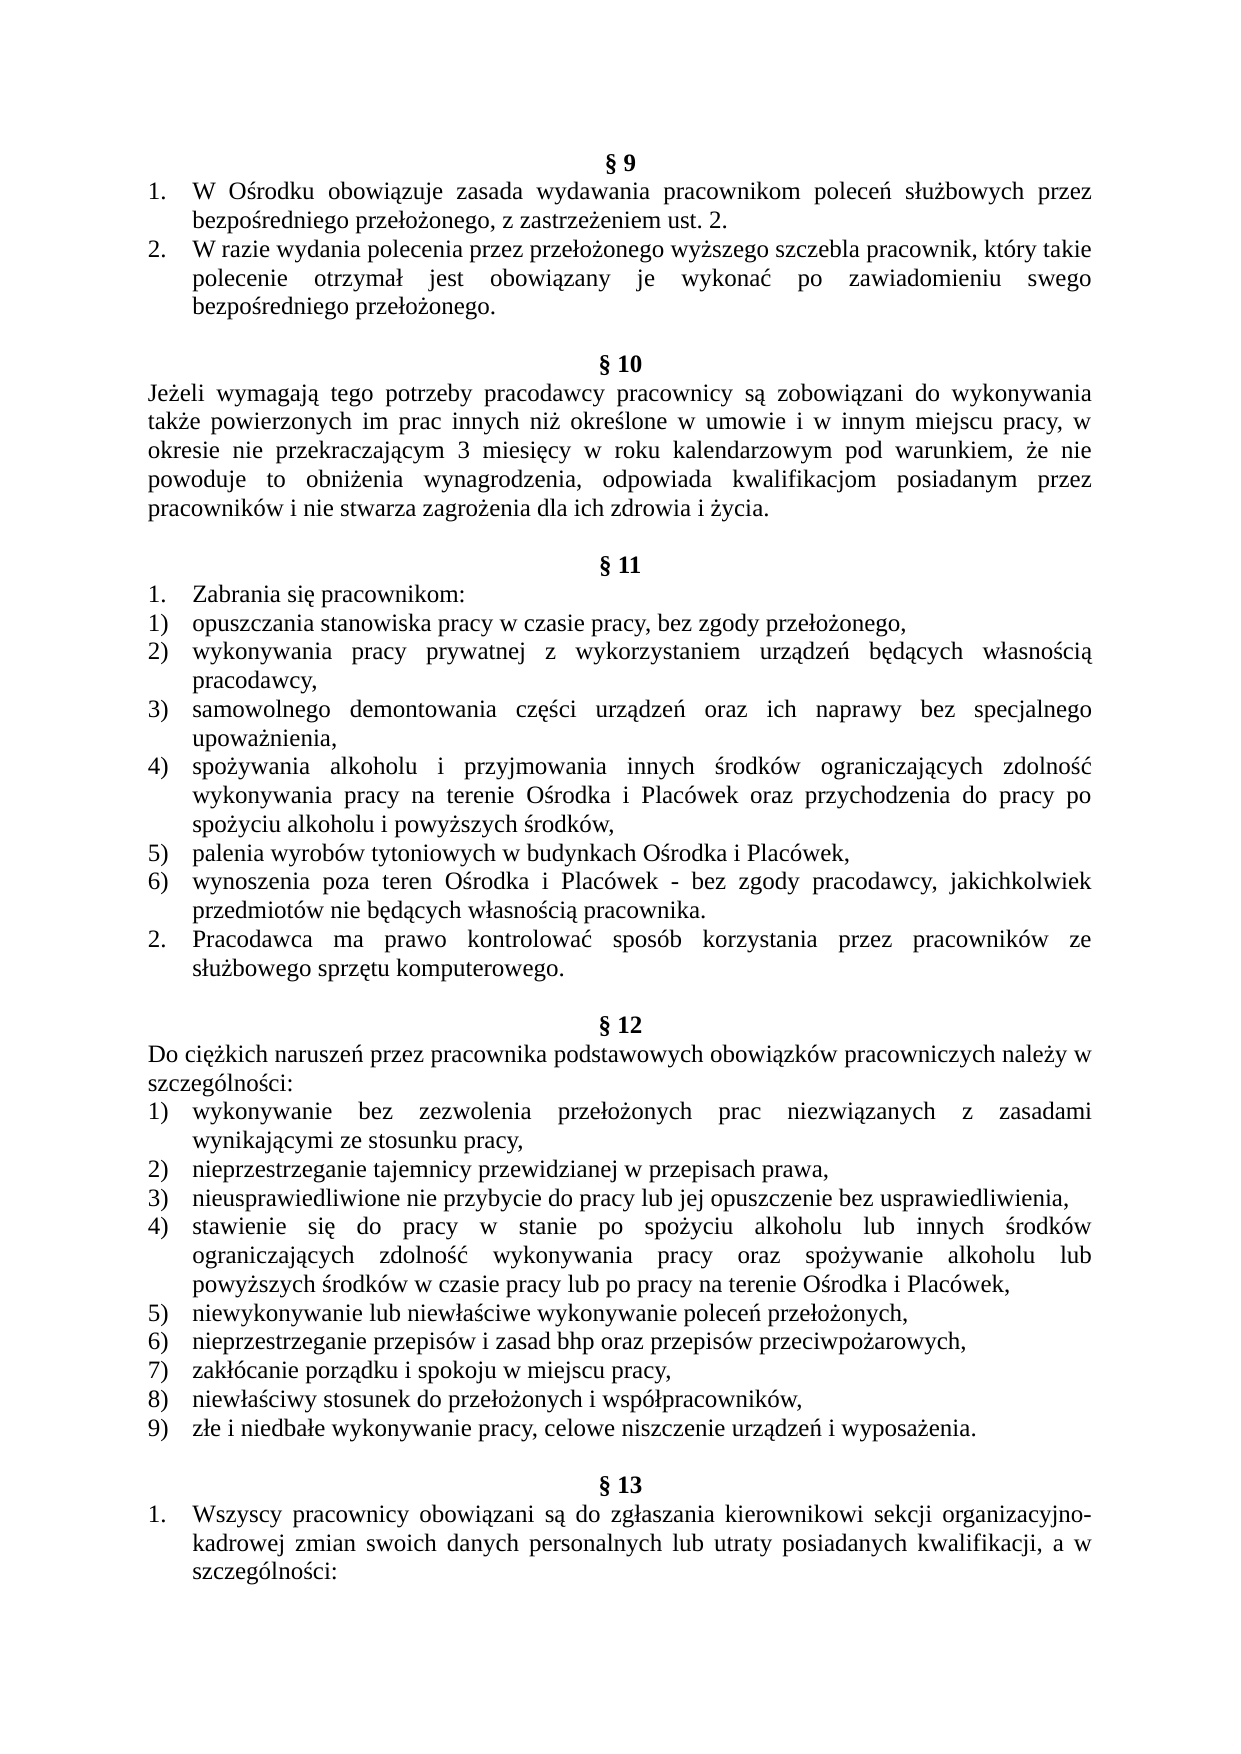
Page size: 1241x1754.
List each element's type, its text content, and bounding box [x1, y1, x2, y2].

list Zabrania się pracownikom: [148, 579, 1093, 608]
text § 9 [148, 148, 1093, 176]
text § 10 [148, 349, 1093, 378]
list wynoszenia poza teren Ośrodka i Placówek - bez zgody pracodawcy, jakichkolwiek przedmiotów nie będących własnością pracownika. [148, 866, 1093, 924]
list W razie wydania polecenia przez przełożonego wyższego szczebla pracownik, który takie polecenie otrzymał jest obowiązany je wykonać po zawiadomieniu swego bezpośredniego przełożonego. [148, 234, 1093, 320]
list opuszczania stanowiska pracy w czasie pracy, bez zgody przełożonego, [148, 608, 1093, 636]
list Pracodawca ma prawo kontrolować sposób korzystania przez pracowników ze służbowego sprzętu komputerowego. [148, 924, 1093, 981]
list samowolnego demontowania części urządzeń oraz ich naprawy bez specjalnego upoważnienia, [148, 694, 1093, 751]
list nieusprawiedliwione nie przybycie do pracy lub jej opuszczenie bez usprawiedliwienia, [148, 1183, 1093, 1211]
list Wszyscy pracownicy obowiązani są do zgłaszania kierownikowi sekcji organizacyjno-kadrowej zmian swoich danych personalnych lub utraty posiadanych kwalifikacji, a w szczególności: [148, 1499, 1093, 1585]
text § 13 [148, 1470, 1093, 1499]
text Do ciężkich naruszeń przez pracownika podstawowych obowiązków pracowniczych należy w szczególności: [148, 1039, 1093, 1096]
list nieprzestrzeganie przepisów i zasad bhp oraz przepisów przeciwpożarowych, [148, 1326, 1093, 1355]
list wykonywania pracy prywatnej z wykorzystaniem urządzeń będących własnością pracodawcy, [148, 636, 1093, 694]
list spożywania alkoholu i przyjmowania innych środków ograniczających zdolność wykonywania pracy na terenie Ośrodka i Placówek oraz przychodzenia do pracy po spożyciu alkoholu i powyższych środków, [148, 751, 1093, 838]
text Jeżeli wymagają tego potrzeby pracodawcy pracownicy są zobowiązani do wykonywania także powierzonych im prac innych niż określone w umowie i w innym miejscu pracy, w okresie nie przekraczającym 3 miesięcy w roku kalendarzowym pod warunkiem, że nie powoduje to obniżenia wynagrodzenia, odpowiada kwalifikacjom posiadanym przez pracowników i nie stwarza zagrożenia dla ich zdrowia i życia. [148, 378, 1093, 521]
list stawienie się do pracy w stanie po spożyciu alkoholu lub innych środków ograniczających zdolność wykonywania pracy oraz spożywanie alkoholu lub powyższych środków w czasie pracy lub po pracy na terenie Ośrodka i Placówek, [148, 1211, 1093, 1298]
text § 12 [148, 1010, 1093, 1039]
list niewykonywanie lub niewłaściwe wykonywanie poleceń przełożonych, [148, 1298, 1093, 1326]
list złe i niedbałe wykonywanie pracy, celowe niszczenie urządzeń i wyposażenia. [148, 1413, 1093, 1441]
list nieprzestrzeganie tajemnicy przewidzianej w przepisach prawa, [148, 1154, 1093, 1183]
list W Ośrodku obowiązuje zasada wydawania pracownikom poleceń służbowych przez bezpośredniego przełożonego, z zastrzeżeniem ust. 2. [148, 176, 1093, 234]
list niewłaściwy stosunek do przełożonych i współpracowników, [148, 1384, 1093, 1413]
list palenia wyrobów tytoniowych w budynkach Ośrodka i Placówek, [148, 838, 1093, 866]
list zakłócanie porządku i spokoju w miejscu pracy, [148, 1355, 1093, 1384]
list wykonywanie bez zezwolenia przełożonych prac niezwiązanych z zasadami wynikającymi ze stosunku pracy, [148, 1096, 1093, 1154]
text § 11 [148, 550, 1093, 579]
